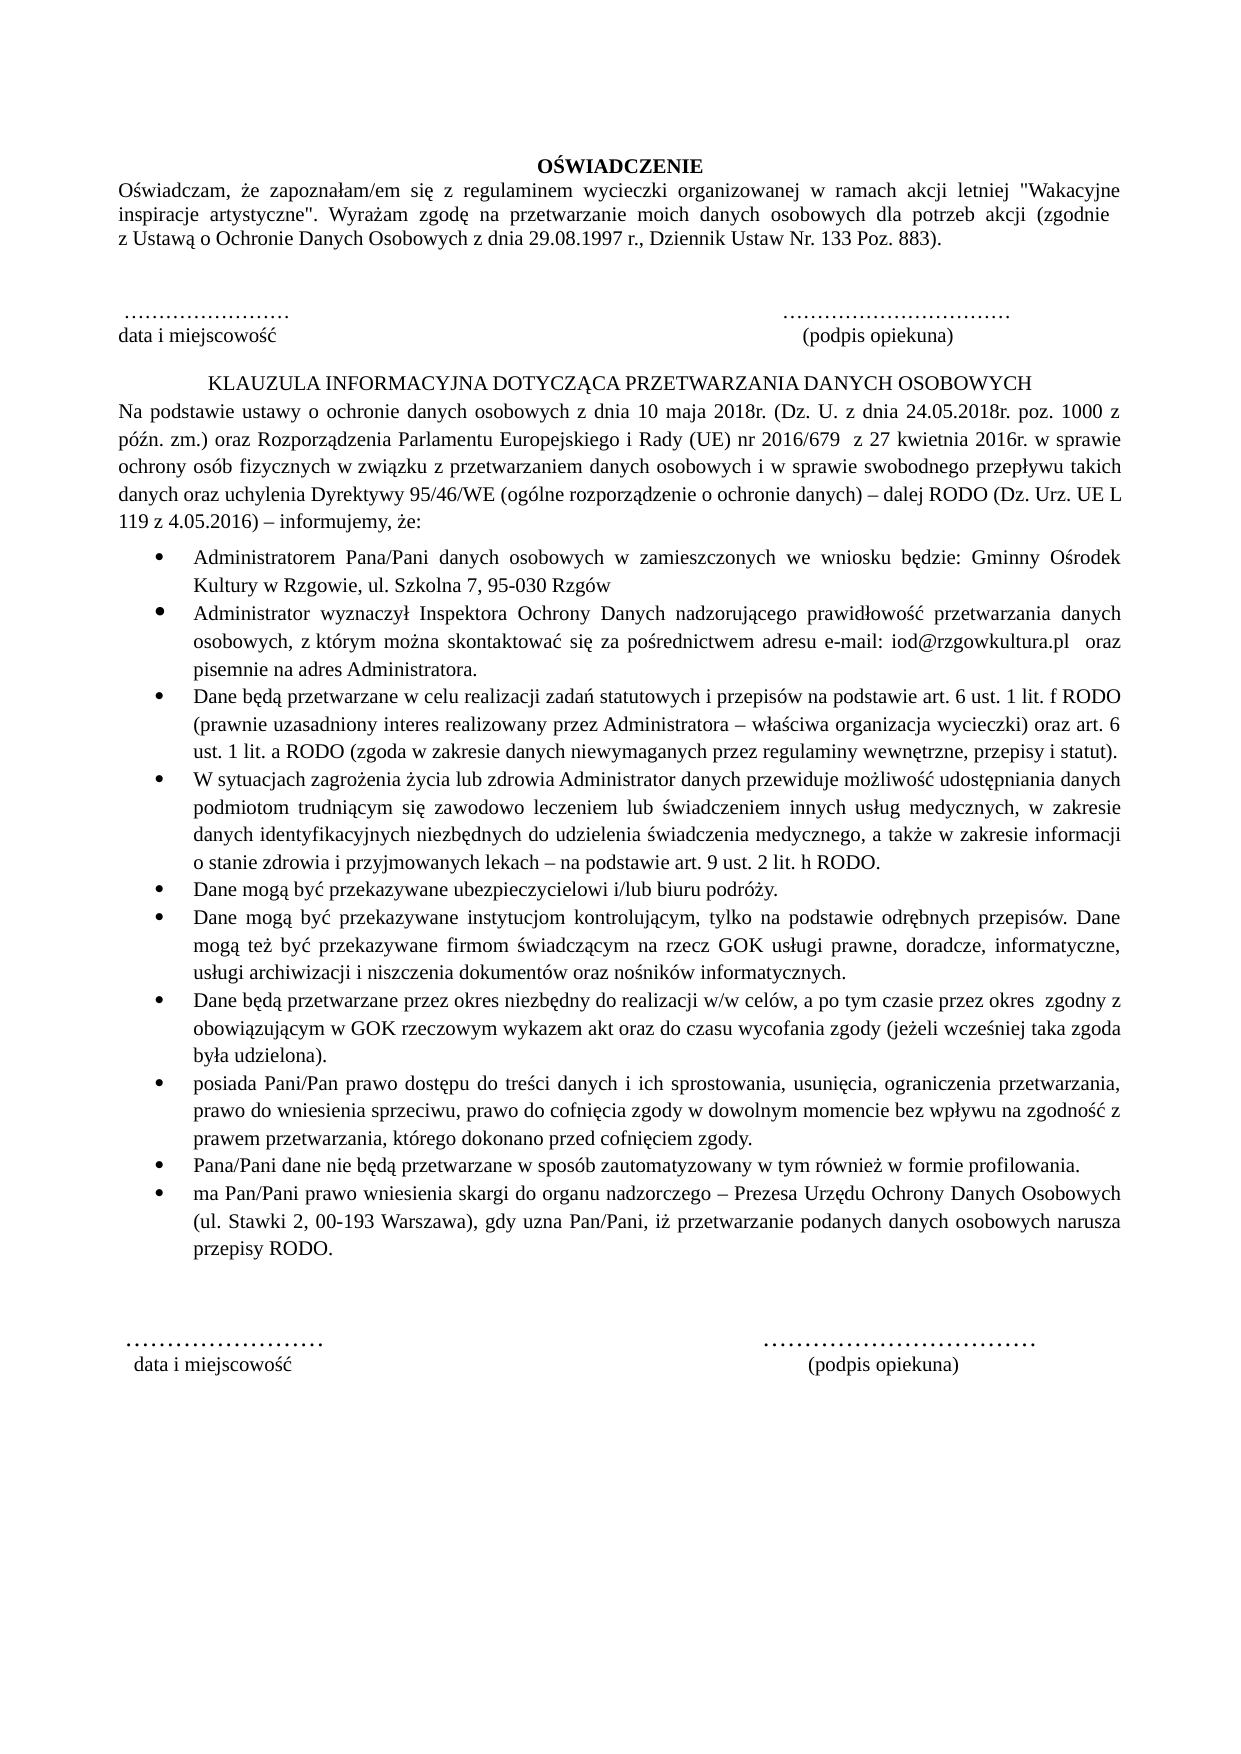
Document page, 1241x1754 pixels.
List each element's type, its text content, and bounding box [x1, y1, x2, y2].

text Na podstawie ustawy o ochronie danych osobowych z dnia 10 maja 2018r. (Dz. U. z dnia 24.05.2018r. poz. 1000 z późn. zm.) oraz Rozporządzenia Parlamentu Europejskiego i Rady (UE) nr 2016/679 z 27 kwietnia 2016r. w sprawie ochrony osób fizycznych w związku z przetwarzaniem danych osobowych i w sprawie swobodnego przepływu takich danych oraz uchylenia Dyrektywy 95/46/WE (ogólne rozporządzenie o ochronie danych) – dalej RODO (Dz. Urz. UE L 119 z 4.05.2016) – informujemy, że: [118, 399, 1122, 533]
list Dane mogą być przekazywane instytucjom kontrolującym, tylko na podstawie odrębnych przepisów. Dane mogą też być przekazywane firmom świadczącym na rzecz GOK usługi prawne, doradcze, informatyczne, usługi archiwizacji i niszczenia dokumentów oraz nośników informatycznych. [156, 905, 1122, 984]
list Dane będą przetwarzane w celu realizacji zadań statutowych i przepisów na podstawie art. 6 ust. 1 lit. f RODO (prawnie uzasadniony interes realizowany przez Administratora – właściwa organizacja wycieczki) oraz art. 6 ust. 1 lit. a RODO (zgoda w zakresie danych niewymaganych przez regulaminy wewnętrzne, przepisy i statut). [156, 684, 1122, 763]
list Dane będą przetwarzane przez okres niezbędny do realizacji w/w celów, a po tym czasie przez okres zgodny z obowiązującym w GOK rzeczowym wykazem akt oraz do czasu wycofania zgody (jeżeli wcześniej taka zgoda była udzielona). [156, 988, 1122, 1067]
list ma Pan/Pani prawo wniesienia skargi do organu nadzorczego – Prezesa Urzędu Ochrony Danych Osobowych (ul. Stawki 2, 00-193 Warszawa), gdy uzna Pan/Pani, iż przetwarzanie podanych danych osobowych narusza przepisy RODO. [156, 1181, 1122, 1260]
text OŚWIADCZENIE [118, 154, 1122, 178]
text data i miejscowość (podpis opiekuna) [118, 1352, 1122, 1376]
list Administrator wyznaczył Inspektora Ochrony Danych nadzorującego prawidłowość przetwarzania danych osobowych, z którym można skontaktować się za pośrednictwem adresu e-mail: iod@rzgowkultura.pl oraz pisemnie na adres Administratora. [156, 601, 1122, 681]
list W sytuacjach zagrożenia życia lub zdrowia Administrator danych przewiduje możliwość udostępniania danych podmiotom trudniącym się zawodowo leczeniem lub świadczeniem innych usług medycznych, w zakresie danych identyfikacyjnych niezbędnych do udzielenia świadczenia medycznego, a także w zakresie informacji o stanie zdrowia i przyjmowanych lekach – na podstawie art. 9 ust. 2 lit. h RODO. [156, 767, 1122, 874]
text data i miejscowość (podpis opiekuna) [118, 323, 1122, 347]
list posiada Pani/Pan prawo dostępu do treści danych i ich sprostowania, usunięcia, ograniczenia przetwarzania, prawo do wniesienia sprzeciwu, prawo do cofnięcia zgody w dowolnym momencie bez wpływu na zgodność z prawem przetwarzania, którego dokonano przed cofnięciem zgody. [156, 1071, 1122, 1150]
list Dane mogą być przekazywane ubezpieczycielowi i/lub biuru podróży. [156, 877, 1122, 901]
text …………………… …………………………… [118, 298, 1122, 323]
text …………………… …………………………… [118, 1323, 1122, 1352]
text KLAUZULA INFORMACYJNA DOTYCZĄCA PRZETWARZANIA DANYCH OSOBOWYCH [118, 371, 1122, 395]
list Administratorem Pana/Pani danych osobowych w zamieszczonych we wniosku będzie: Gminny Ośrodek Kultury w Rzgowie, ul. Szkolna 7, 95-030 Rzgów [156, 545, 1122, 597]
list Pana/Pani dane nie będą przetwarzane w sposób zautomatyzowany w tym również w formie profilowania. [156, 1153, 1122, 1177]
text Oświadczam, że zapoznałam/em się z regulaminem wycieczki organizowanej w ramach akcji letniej "Wakacyjne inspiracje artystyczne". Wyrażam zgodę na przetwarzanie moich danych osobowych dla potrzeb akcji (zgodnie z Ustawą o Ochronie Danych Osobowych z dnia 29.08.1997 r., Dziennik Ustaw Nr. 133 Poz. 883). [118, 178, 1122, 250]
